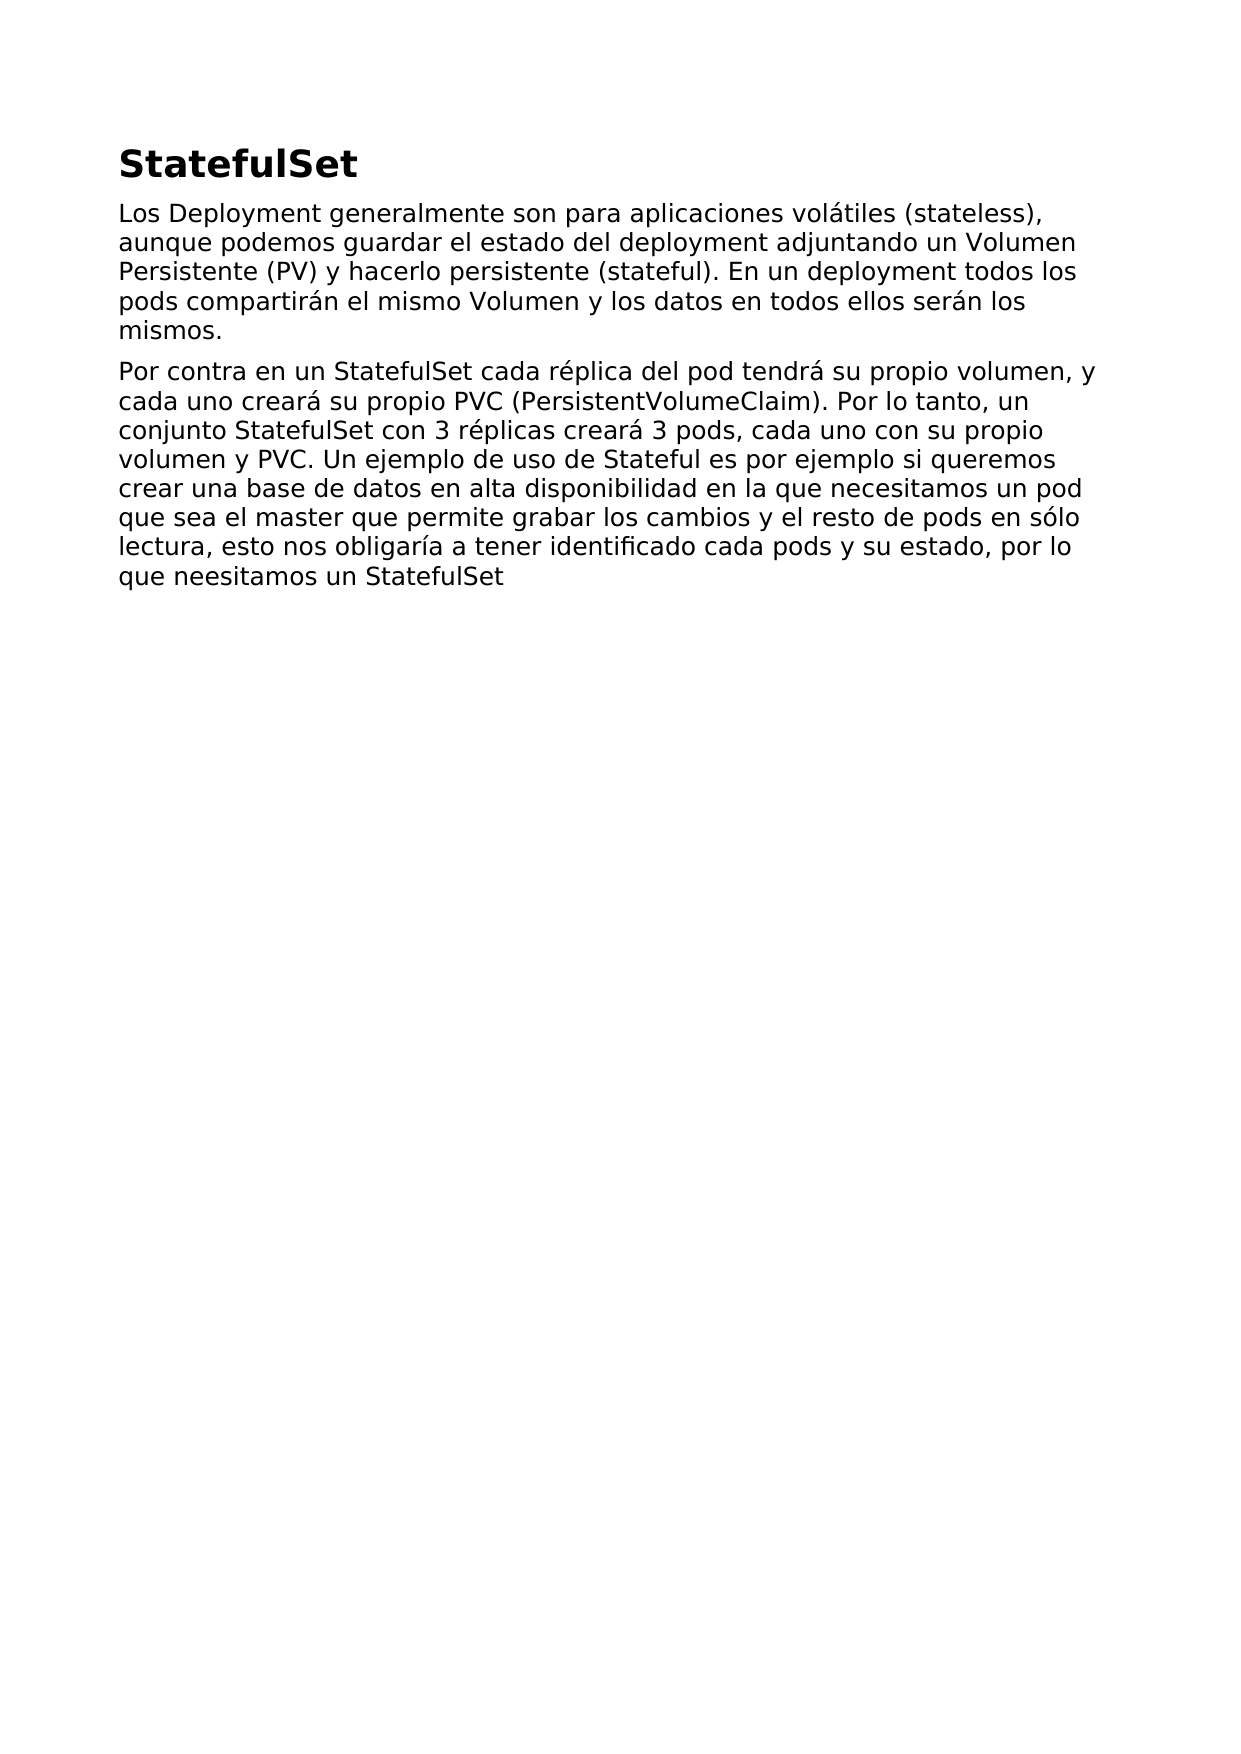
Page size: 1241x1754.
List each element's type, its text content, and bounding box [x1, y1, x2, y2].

text Los Deployment generalmente son para aplicaciones volátiles (stateless), aunque podemos guardar el estado del deployment adjuntando un Volumen Persistente (PV) y hacerlo persistente (stateful). En un deployment todos los pods compartirán el mismo Volumen y los datos en todos ellos serán los mismos. [118, 199, 1122, 345]
text Por contra en un StatefulSet cada réplica del pod tendrá su propio volumen, y cada uno creará su propio PVC (PersistentVolumeClaim). Por lo tanto, un conjunto StatefulSet con 3 réplicas creará 3 pods, cada uno con su propio volumen y PVC. Un ejemplo de uso de Stateful es por ejemplo si queremos crear una base de datos en alta disponibilidad en la que necesitamos un pod que sea el master que permite grabar los cambios y el resto de pods en sólo lectura, esto nos obligaría a tener identificado cada pods y su estado, por lo que neesitamos un StatefulSet [118, 358, 1122, 591]
subtitle StatefulSet [118, 143, 1122, 187]
